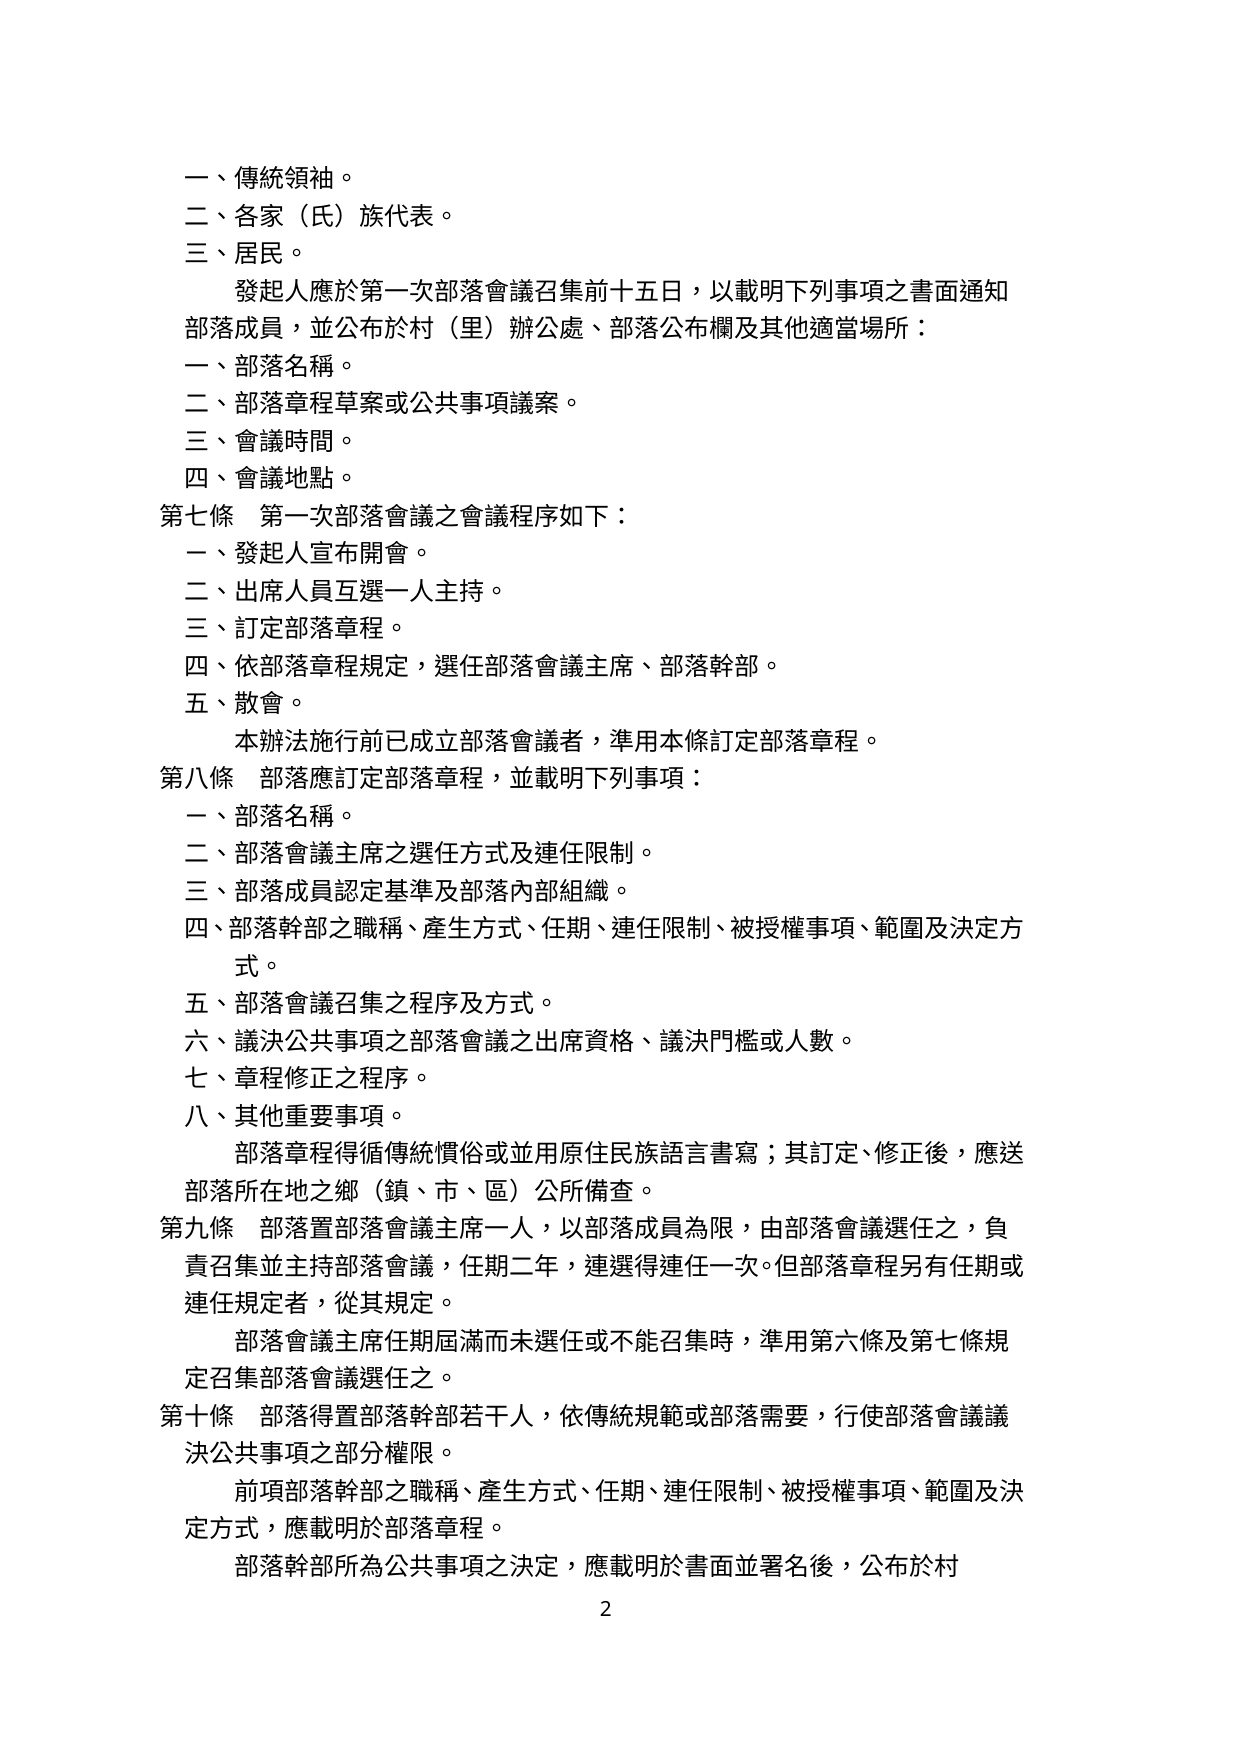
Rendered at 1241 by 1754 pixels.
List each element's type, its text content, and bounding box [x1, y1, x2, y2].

table_cell 第十條 部落得置部落幹部若干人，依傳統規範或部落需要，行使部落會議議決公共事項之部分權限。 前項部落幹部之職稱、產生方式、任期、連任限制、被授權事項、範圍及決定方式，應載明於部落章程。 部落幹部所為公共事項之決定，應載明於書面並署名後，公布於村 [148, 1396, 1036, 1583]
table_cell 第八條 部落應訂定部落章程，並載明下列事項： ㄧ、部落名稱。 二、部落會議主席之選任方式及連任限制。 三、部落成員認定基準及部落內部組織。 四、部落幹部之職稱、產生方式、任期、連任限制、被授權事項、範圍及決定方式。 五、部落會議召集之程序及方式。 六、議決公共事項之部落會議之出席資格、議決門檻或人數。 七、章程修正之程序。 八、其他重要事項。 部落章程得循傳統慣俗或並用原住民族語言書寫；其訂定、修正後，應送部落所在地之鄉（鎮、市、區）公所備查。 [148, 758, 1036, 1208]
table_cell 第九條 部落置部落會議主席一人，以部落成員為限，由部落會議選任之，負責召集並主持部落會議，任期二年，連選得連任一次。但部落章程另有任期或連任規定者，從其規定。 部落會議主席任期屆滿而未選任或不能召集時，準用第六條及第七條規定召集部落會議選任之。 [148, 1208, 1036, 1396]
table_cell 第七條 第一次部落會議之會議程序如下： ㄧ、發起人宣布開會。 二、出席人員互選一人主持。 三、訂定部落章程。 四、依部落章程規定，選任部落會議主席、部落幹部。 五、散會。 本辦法施行前已成立部落會議者，準用本條訂定部落章程。 [148, 496, 1036, 758]
table_cell 一、傳統領袖。 二、各家（氏）族代表。 三、居民。 發起人應於第一次部落會議召集前十五日，以載明下列事項之書面通知部落成員，並公布於村（里）辦公處、部落公布欄及其他適當場所： 一、部落名稱。 二、部落章程草案或公共事項議案。 三、會議時間。 四、會議地點。 [148, 158, 1036, 496]
